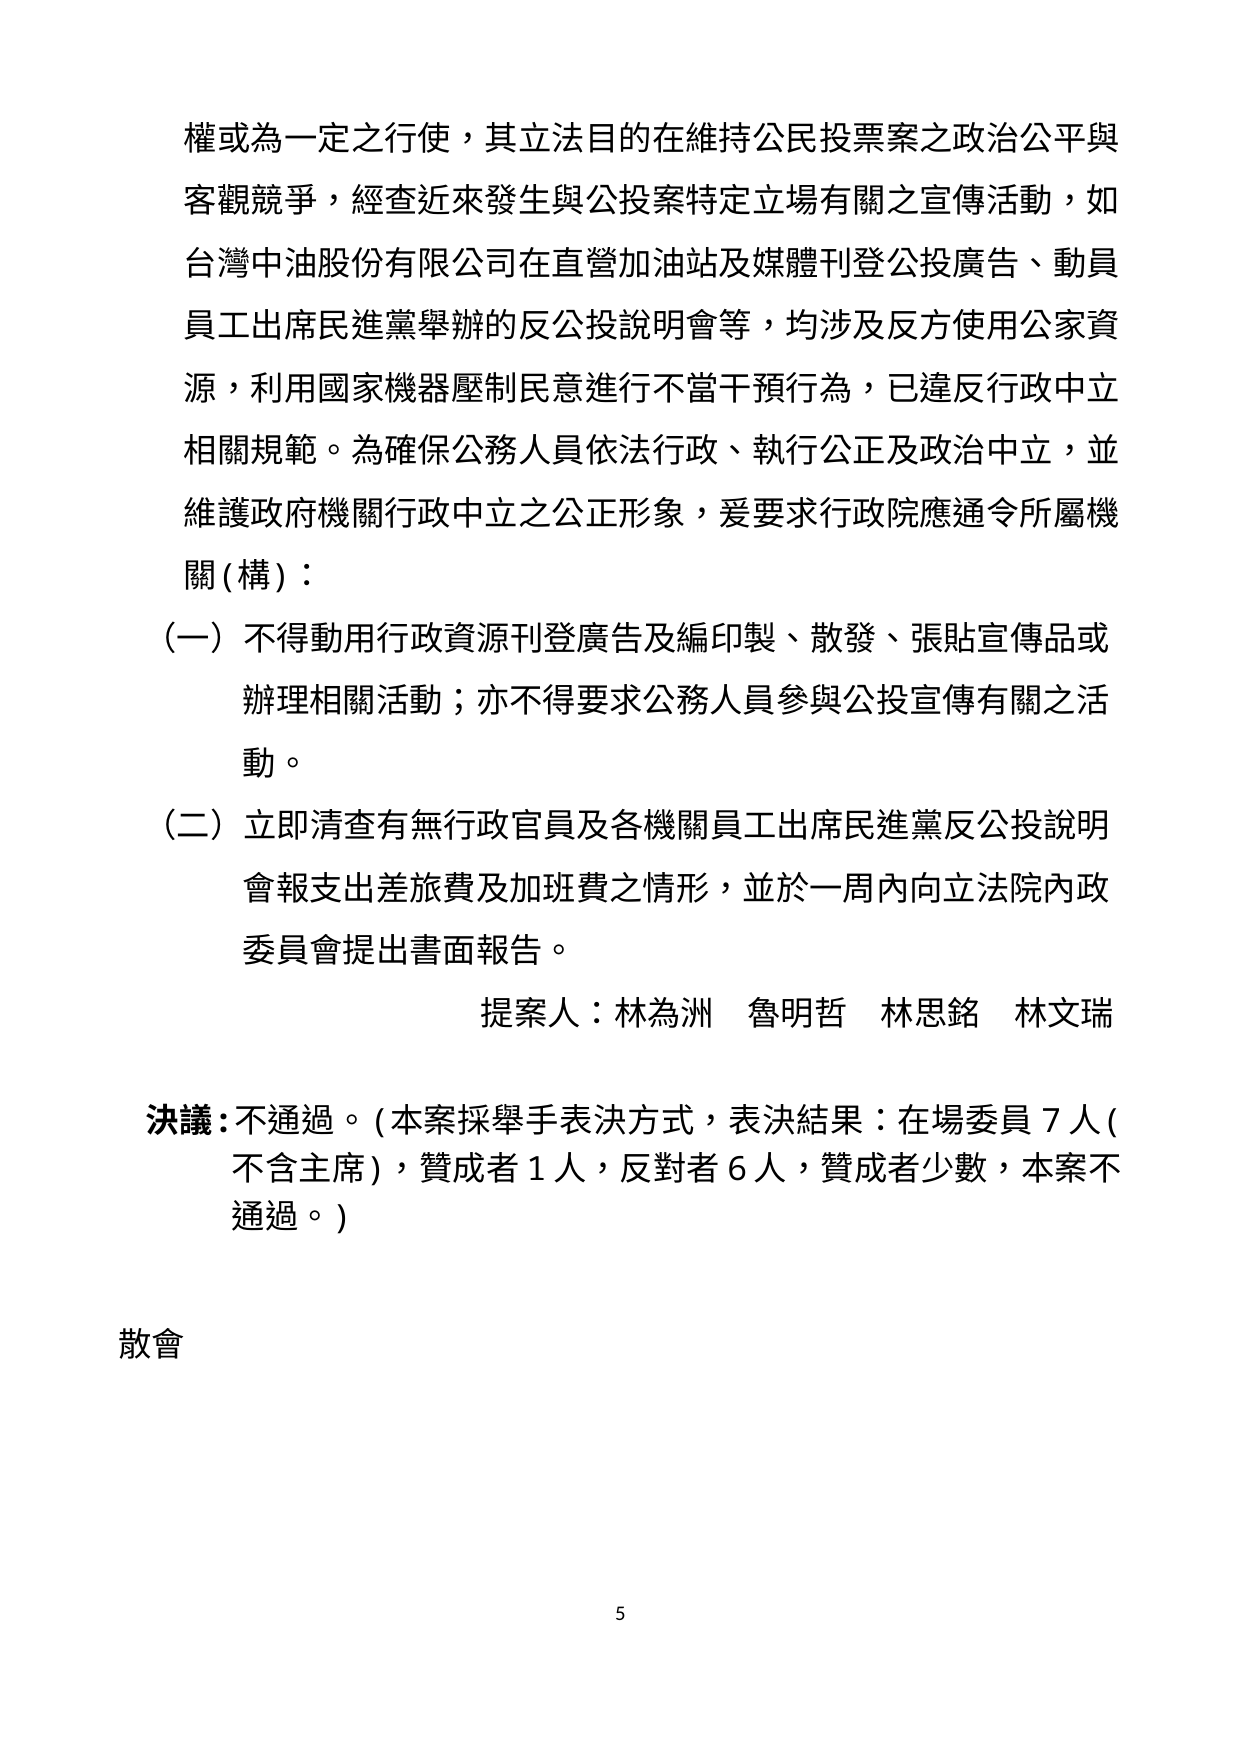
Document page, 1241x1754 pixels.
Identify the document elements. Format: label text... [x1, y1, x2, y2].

text 決議:不通過。(本案採舉手表決方式，表決結果：在場委員7人(不含主席)，贊成者1人，反對者6人，贊成者少數，本案不通過。) [146, 1094, 1122, 1238]
text （二）立即清查有無行政官員及各機關員工出席民進黨反公投說明會報支出差旅費及加班費之情形，並於一周內向立法院內政委員會提出書面報告。 [143, 782, 1122, 969]
text 權或為一定之行使，其立法目的在維持公民投票案之政治公平與客觀競爭，經查近來發生與公投案特定立場有關之宣傳活動，如台灣中油股份有限公司在直營加油站及媒體刊登公投廣告、動員員工出席民進黨舉辦的反公投說明會等，均涉及反方使用公家資源，利用國家機器壓制民意進行不當干預行為，已違反行政中立相關規範。為確保公務人員依法行政、執行公正及政治中立，並維護政府機關行政中立之公正形象，爰要求行政院應通令所屬機關(構)： [118, 94, 1122, 594]
text 提案人：林為洲 魯明哲 林思銘 林文瑞 [481, 969, 1122, 1032]
text 散會 [118, 1300, 1122, 1363]
text （一）不得動用行政資源刊登廣告及編印製、散發、張貼宣傳品或辦理相關活動；亦不得要求公務人員參與公投宣傳有關之活動。 [143, 594, 1122, 782]
